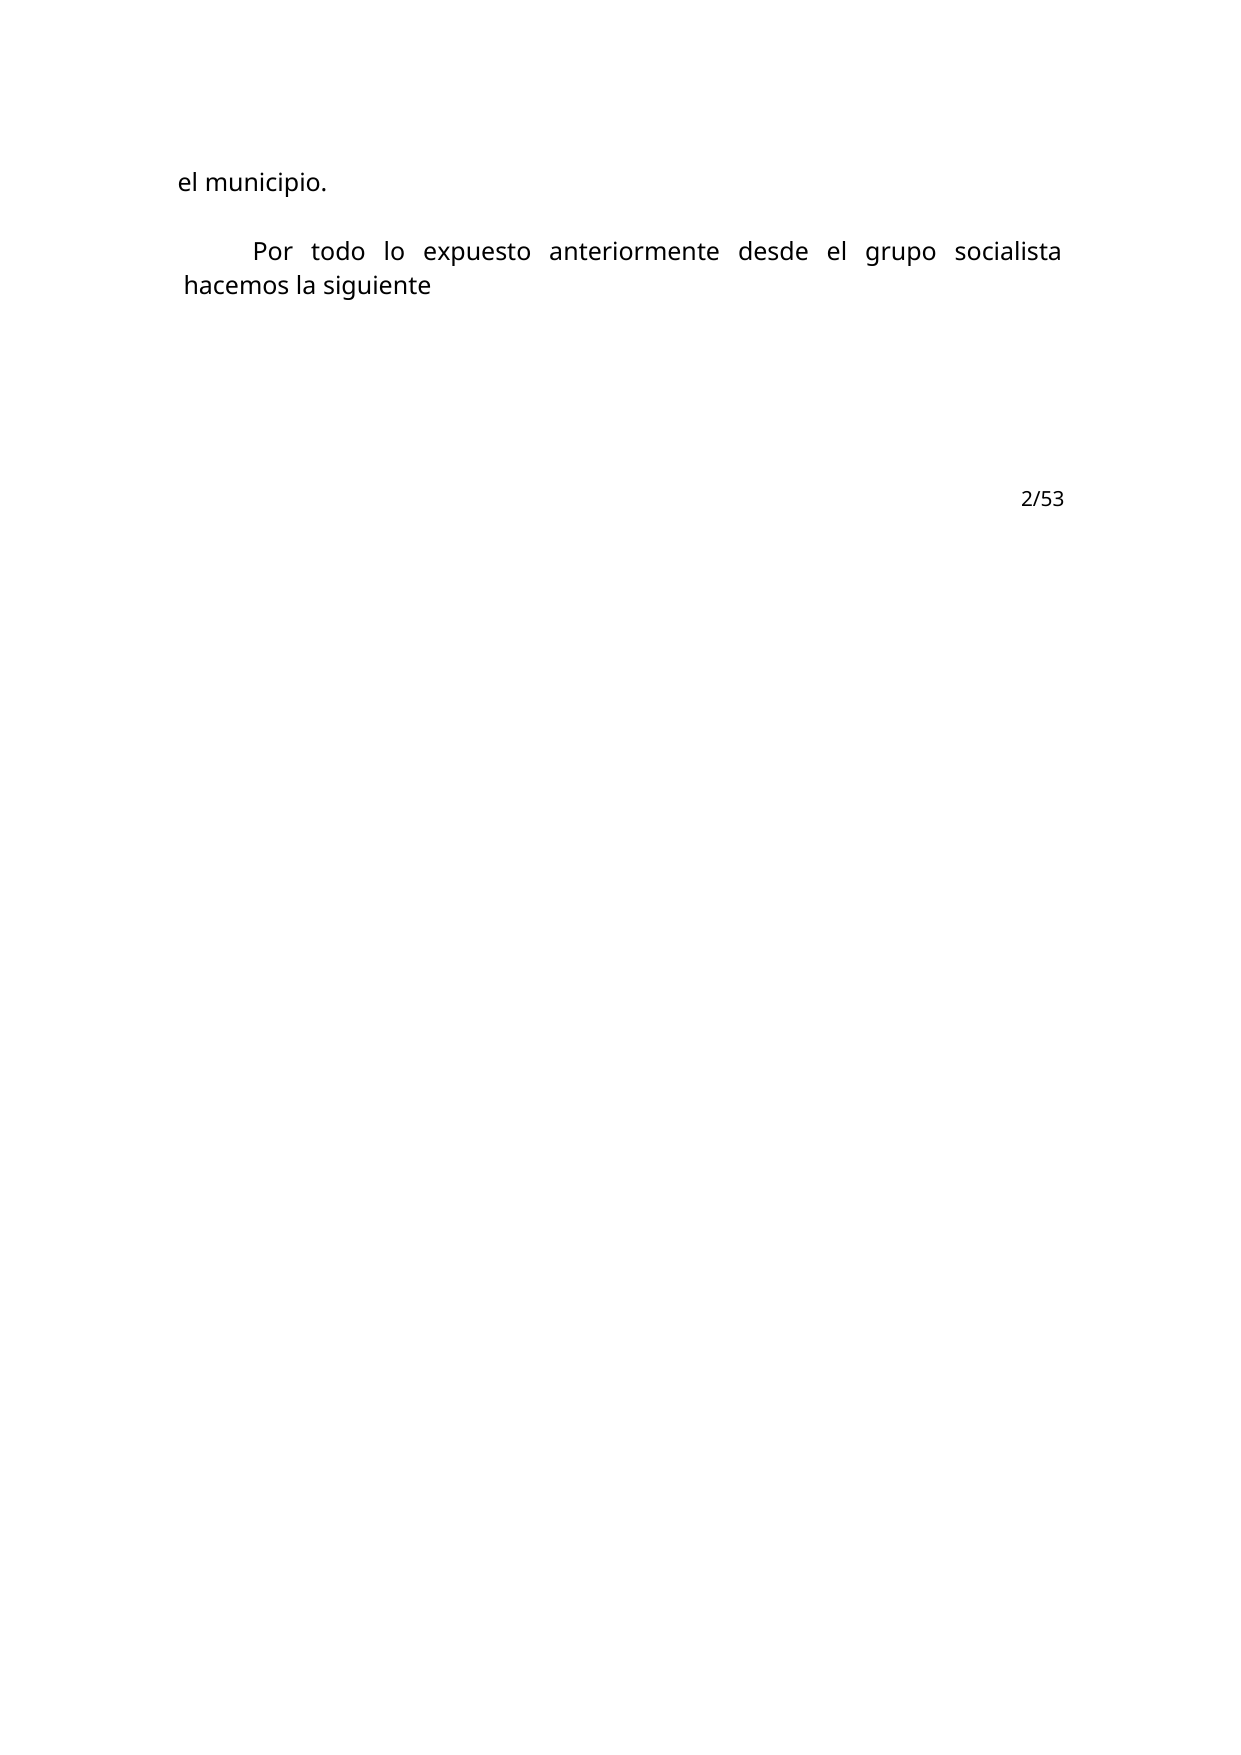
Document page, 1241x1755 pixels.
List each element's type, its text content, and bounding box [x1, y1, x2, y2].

text Por todo lo expuesto anteriormente desde el grupo socialista hacemos la siguiente [183, 234, 1063, 302]
text el municipio. [177, 164, 1052, 199]
text 2/53 [58, 484, 1064, 513]
